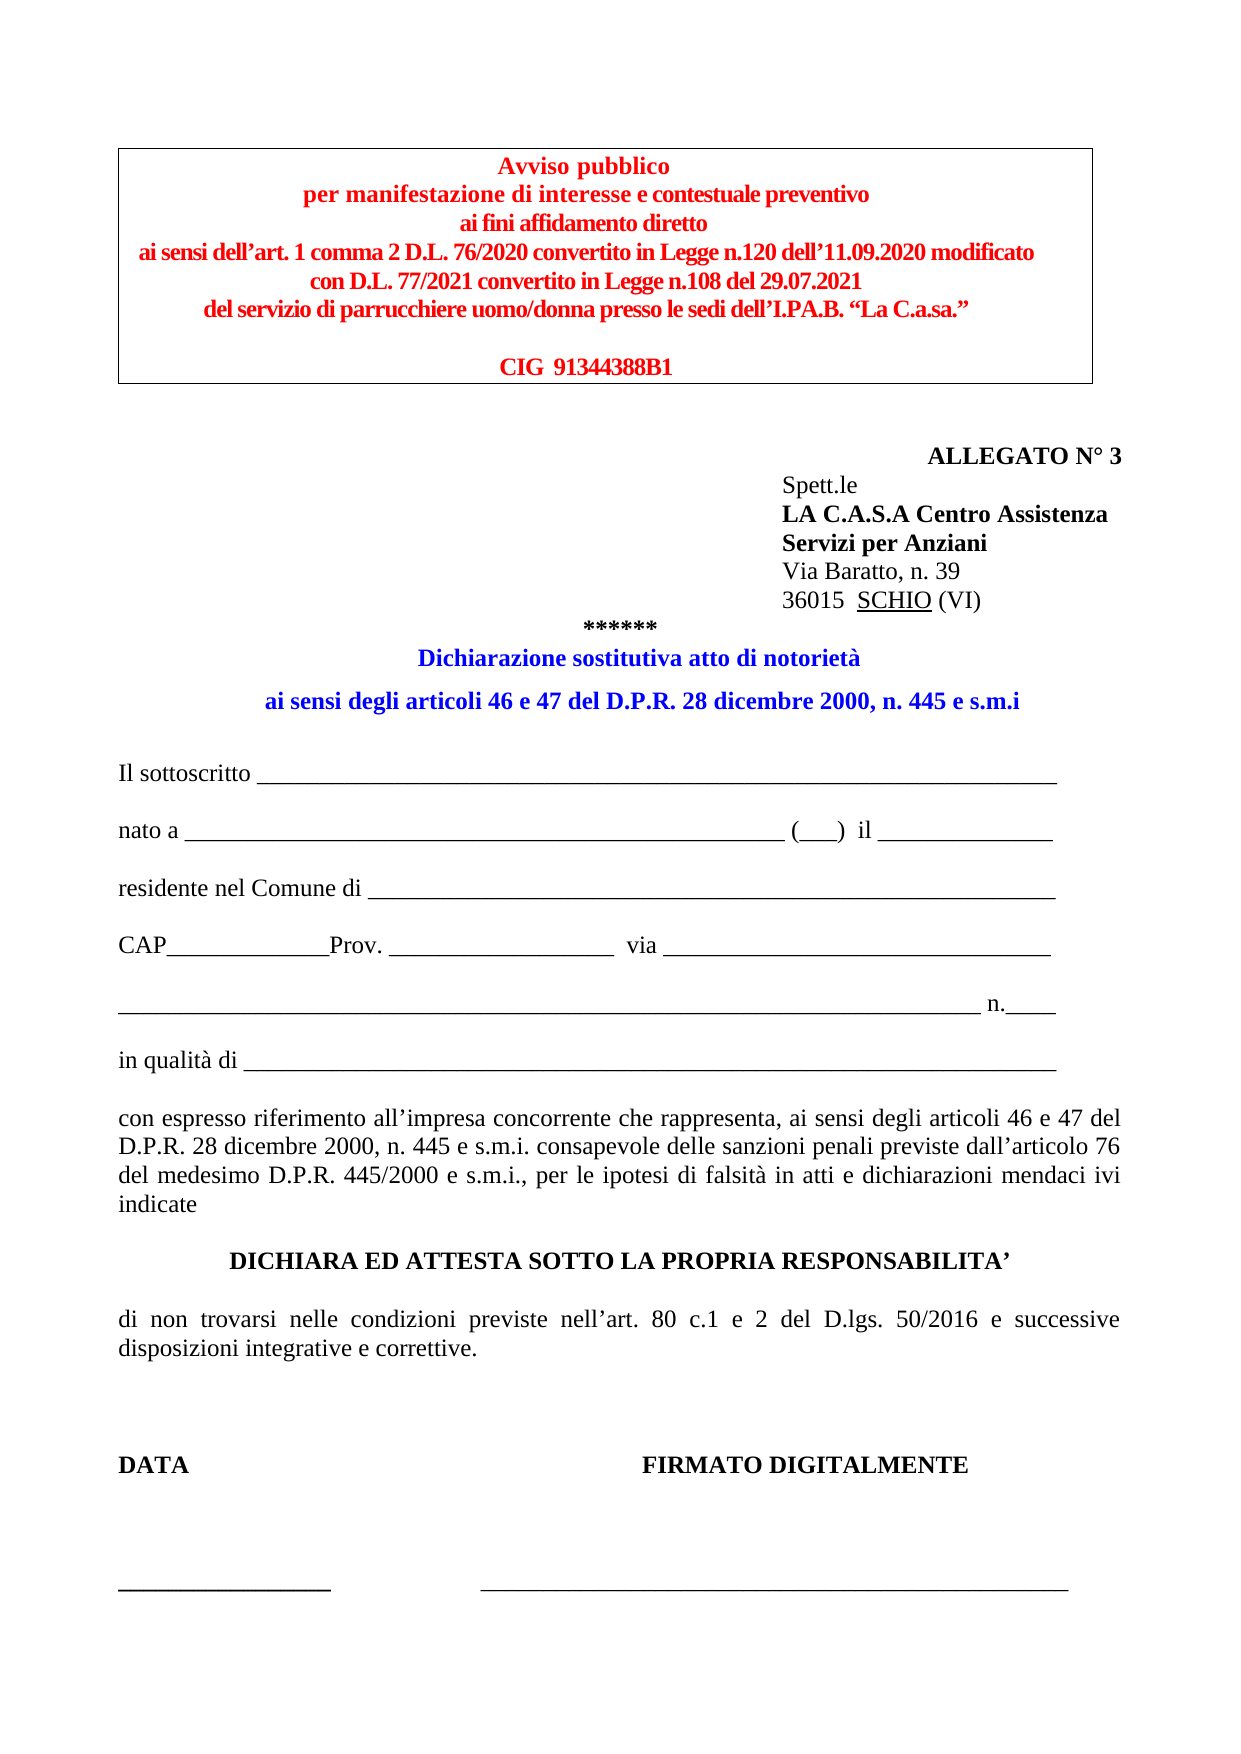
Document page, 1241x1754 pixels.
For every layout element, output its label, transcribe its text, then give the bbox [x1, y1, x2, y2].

text DATA FIRMATO DIGITALMENTE [118, 1450, 1122, 1479]
text Servizi per Anziani [118, 528, 1122, 556]
text Spett.le [118, 470, 1122, 499]
text del servizio di parrucchiere uomo/donna presso le sedi dell’I.PA.B. “La C.a.sa.” [119, 291, 1092, 323]
text LA C.A.S.A Centro Assistenza [118, 499, 1122, 528]
text _________________ _______________________________________________ [118, 1565, 1122, 1594]
text CIG 91344388B1 [119, 349, 1092, 383]
text Il sottoscritto ________________________________________________________________ [118, 758, 1122, 786]
text ai sensi dell’art. 1 comma 2 D.L. 76/2020 convertito in Legge n.120 dell’11.09.2020 modificato con D.L. 77/2021 convertito in Legge n.108 del 29.07.2021 [119, 234, 1092, 291]
text Avviso pubblico [119, 149, 1092, 176]
text ai sensi degli articoli 46 e 47 del D.P.R. 28 dicembre 2000, n. 445 e s.m.i [162, 686, 1122, 714]
text nato a ________________________________________________ (___) il ______________ [118, 815, 1122, 844]
text ALLEGATO N° 3 [118, 441, 1122, 470]
text 36015 SCHIO (VI) [118, 585, 1122, 614]
text per manifestazione di interesse e contestuale preventivo [119, 176, 1092, 205]
text in qualità di _________________________________________________________________ [118, 1045, 1122, 1074]
text _____________________________________________________________________ n.____ [118, 988, 1122, 1016]
text CAP_____________Prov. __________________ via _______________________________ [118, 930, 1122, 959]
text Dichiarazione sostitutiva atto di notorietà [162, 643, 1122, 671]
text ****** [118, 614, 1122, 643]
text Via Baratto, n. 39 [118, 556, 1122, 585]
text di non trovarsi nelle condizioni previste nell’art. 80 c.1 e 2 del D.lgs. 50/2016 e successive disposizioni integrative e correttive. [118, 1304, 1122, 1361]
text DICHIARA ED ATTESTA SOTTO LA PROPRIA RESPONSABILITA’ [118, 1246, 1122, 1275]
text con espresso riferimento all’impresa concorrente che rappresenta, ai sensi degli articoli 46 e 47 del D.P.R. 28 dicembre 2000, n. 445 e s.m.i. consapevole delle sanzioni penali previste dall’articolo 76 del medesimo D.P.R. 445/2000 e s.m.i., per le ipotesi di falsità in atti e dichiarazioni mendaci ivi indicate [118, 1103, 1122, 1218]
text ai fini affidamento diretto [119, 205, 1092, 234]
text residente nel Comune di _______________________________________________________ [118, 873, 1122, 901]
